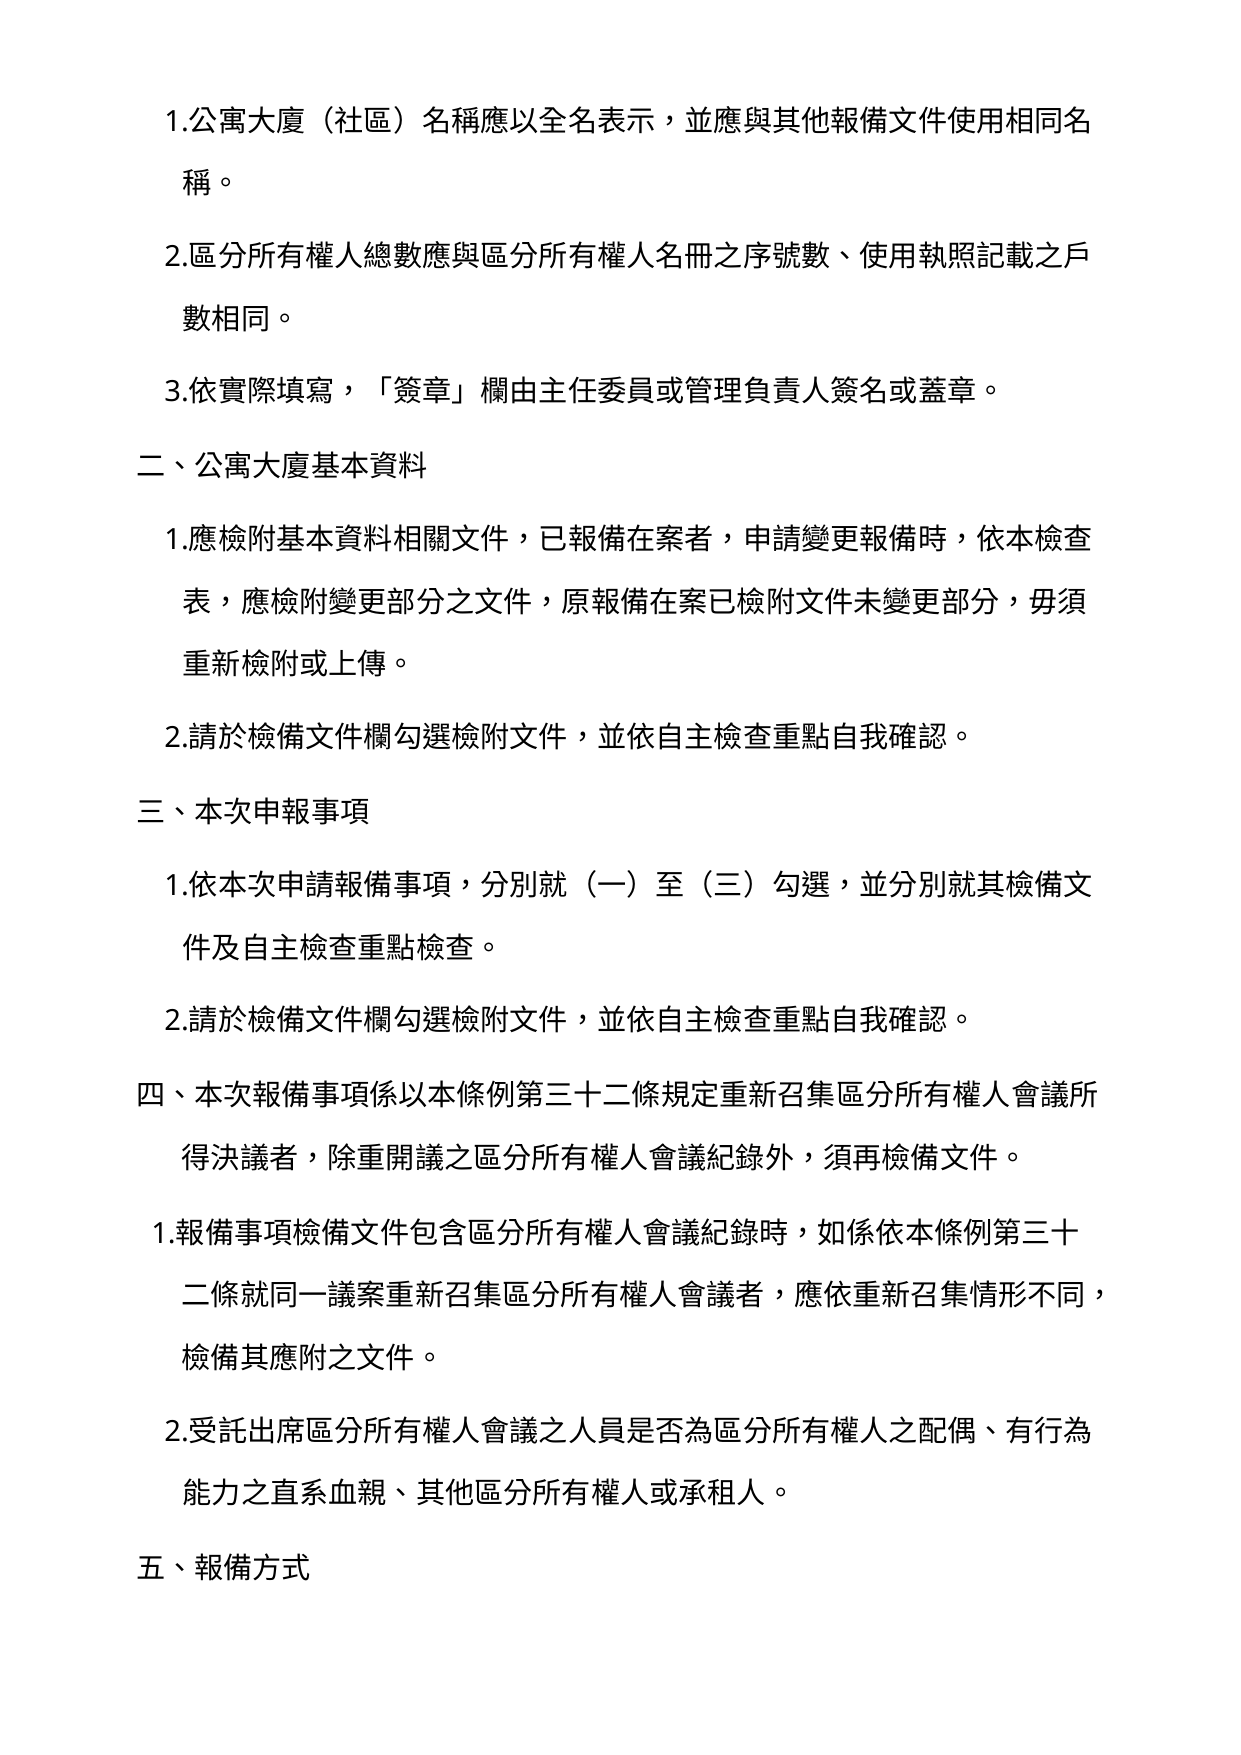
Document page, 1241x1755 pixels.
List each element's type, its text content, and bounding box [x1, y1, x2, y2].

text 2.請於檢備文件欄勾選檢附文件，並依自主檢查重點自我確認。 [164, 977, 1104, 1039]
text 1.公寓大廈（社區）名稱應以全名表示，並應與其他報備文件使用相同名稱。 [164, 77, 1104, 202]
text 1.報備事項檢備文件包含區分所有權人會議紀錄時，如係依本條例第三十二條就同一議案重新召集區分所有權人會議者，應依重新召集情形不同，檢備其應附之文件。 [136, 1189, 1104, 1376]
text 1.應檢附基本資料相關文件，已報備在案者，申請變更報備時，依本檢查表，應檢附變更部分之文件，原報備在案已檢附文件未變更部分，毋須重新檢附或上傳。 [164, 495, 1104, 683]
text 3.依實際填寫，「簽章」欄由主任委員或管理負責人簽名或蓋章。 [164, 348, 1104, 410]
text 1.依本次申請報備事項，分別就（一）至（三）勾選，並分別就其檢備文件及自主檢查重點檢查。 [164, 841, 1104, 966]
text 五、報備方式 [136, 1524, 1104, 1587]
text 二、公寓大廈基本資料 [136, 422, 1104, 485]
text 2.區分所有權人總數應與區分所有權人名冊之序號數、使用執照記載之戶數相同。 [164, 212, 1104, 337]
text 2.請於檢備文件欄勾選檢附文件，並依自主檢查重點自我確認。 [164, 693, 1104, 756]
text 2.受託出席區分所有權人會議之人員是否為區分所有權人之配偶、有行為能力之直系血親、其他區分所有權人或承租人。 [164, 1387, 1104, 1512]
text 四、本次報備事項係以本條例第三十二條規定重新召集區分所有權人會議所得決議者，除重開議之區分所有權人會議紀錄外，須再檢備文件。 [136, 1051, 1104, 1176]
text 三、本次申報事項 [136, 768, 1104, 831]
